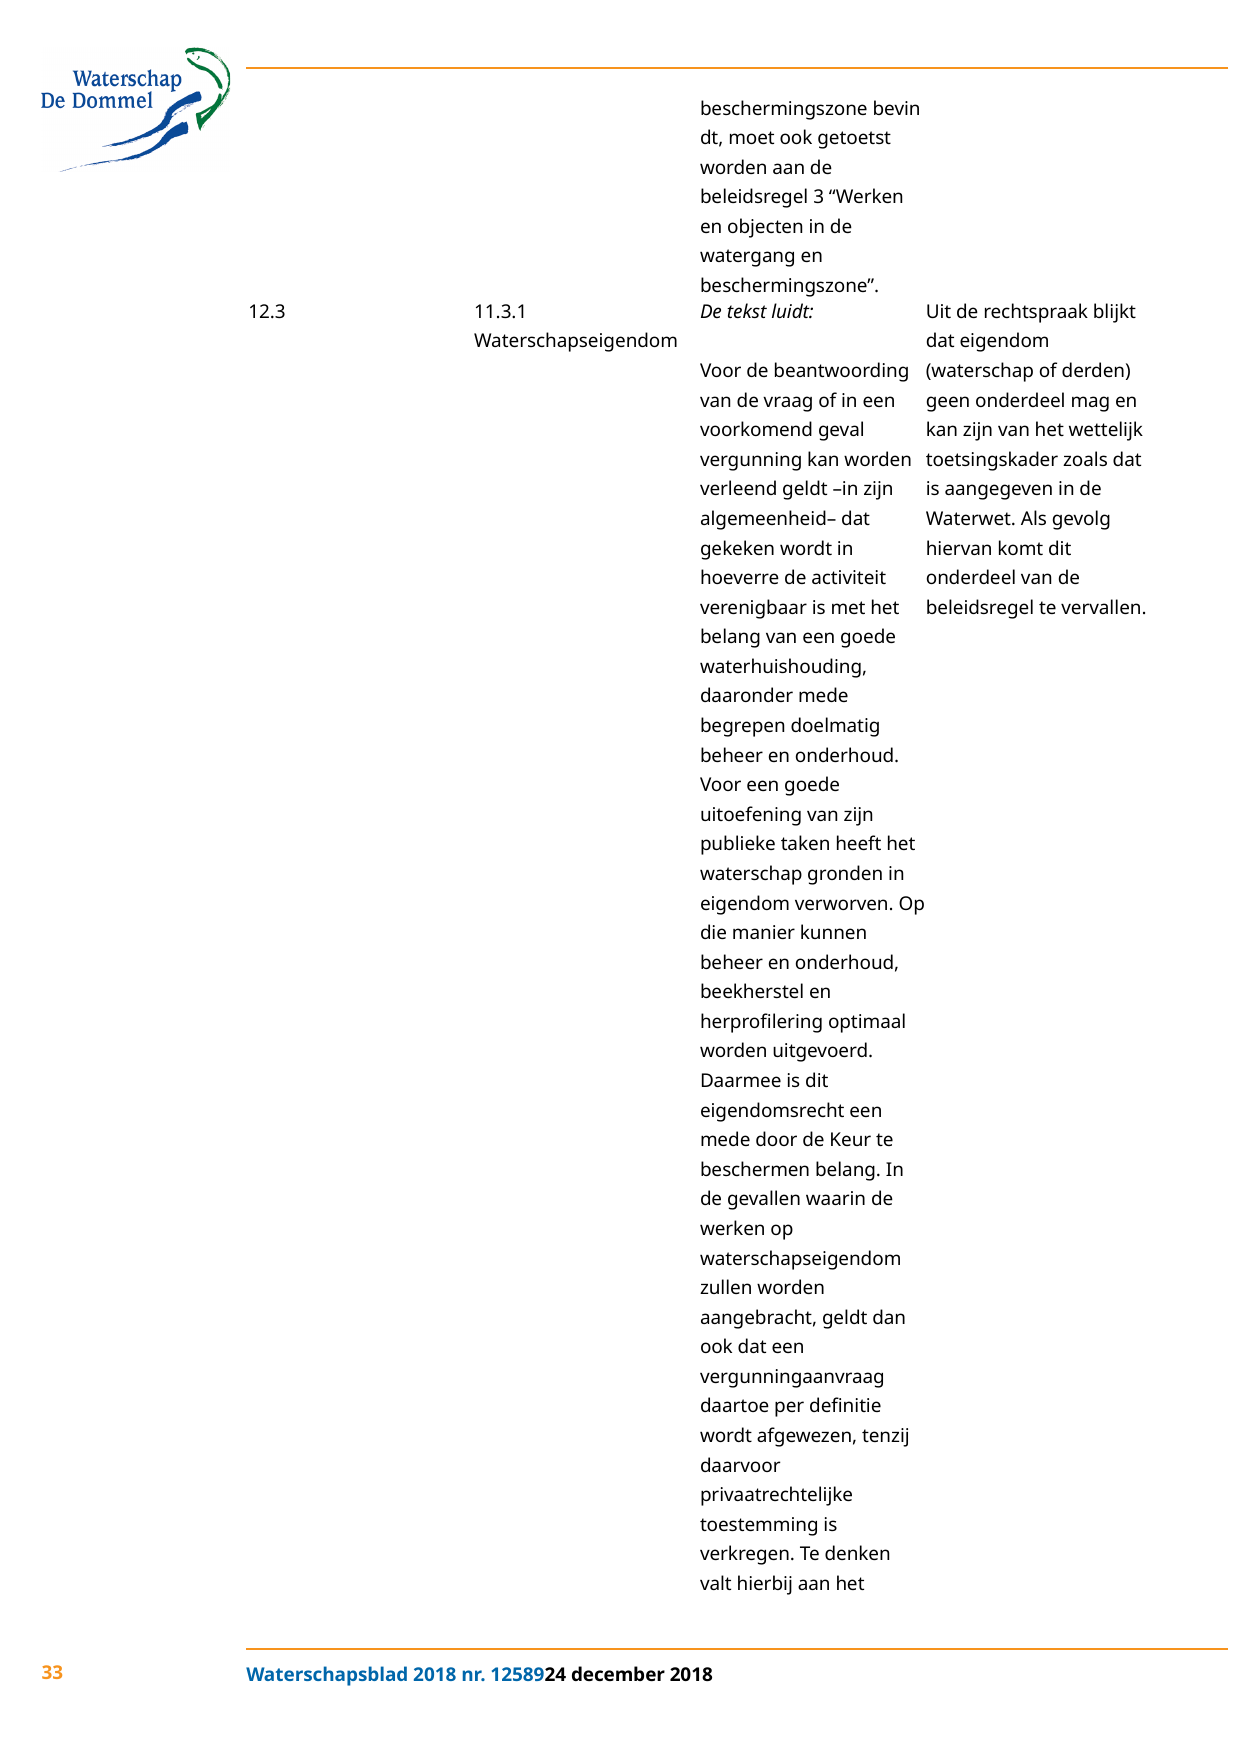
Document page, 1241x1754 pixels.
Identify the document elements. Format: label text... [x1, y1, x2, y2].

table_cell [248, 95, 474, 298]
table_cell 11.3.1 Waterschapseigendom [474, 298, 700, 1596]
table_cell Uit de rechtspraak blijkt dat eigendom (waterschap of derden) geen onderdeel mag en kan zijn van het wettelijk toetsingskader zoals dat is aangegeven in de Waterwet. Als gevolg hiervan komt dit onderdeel van de beleidsregel te vervallen. [926, 298, 1152, 1596]
table_cell [926, 95, 1152, 298]
picture [41, 47, 231, 172]
table_cell 12.3 [248, 298, 474, 1596]
table_cell [474, 95, 700, 298]
table_cell De tekst luidt: Voor de beantwoording van de vraag of in een voorkomend geval vergunning kan worden verleend geldt –in zijn algemeenheid– dat gekeken wordt in hoeverre de activiteit verenigbaar is met het belang van een goede waterhuishouding, daaronder mede begrepen doelmatig beheer en onderhoud. Voor een goede uitoefening van zijn publieke taken heeft het waterschap gronden in eigendom verworven. Op die manier kunnen beheer en onderhoud, beekherstel en herprofilering optimaal worden uitgevoerd. Daarmee is dit eigendomsrecht een mede door de Keur te beschermen belang. In de gevallen waarin de werken op waterschapseigendom zullen worden aangebracht, geldt dan ook dat een vergunningaanvraag daartoe per definitie wordt afgewezen, tenzij daarvoor privaatrechtelijke toestemming is verkregen. Te denken valt hierbij aan het [700, 298, 926, 1596]
table_cell beschermingszone bevindt, moet ook getoetst worden aan de beleidsregel 3 “Werken en objecten in de watergang en beschermingszone”. [700, 95, 926, 298]
